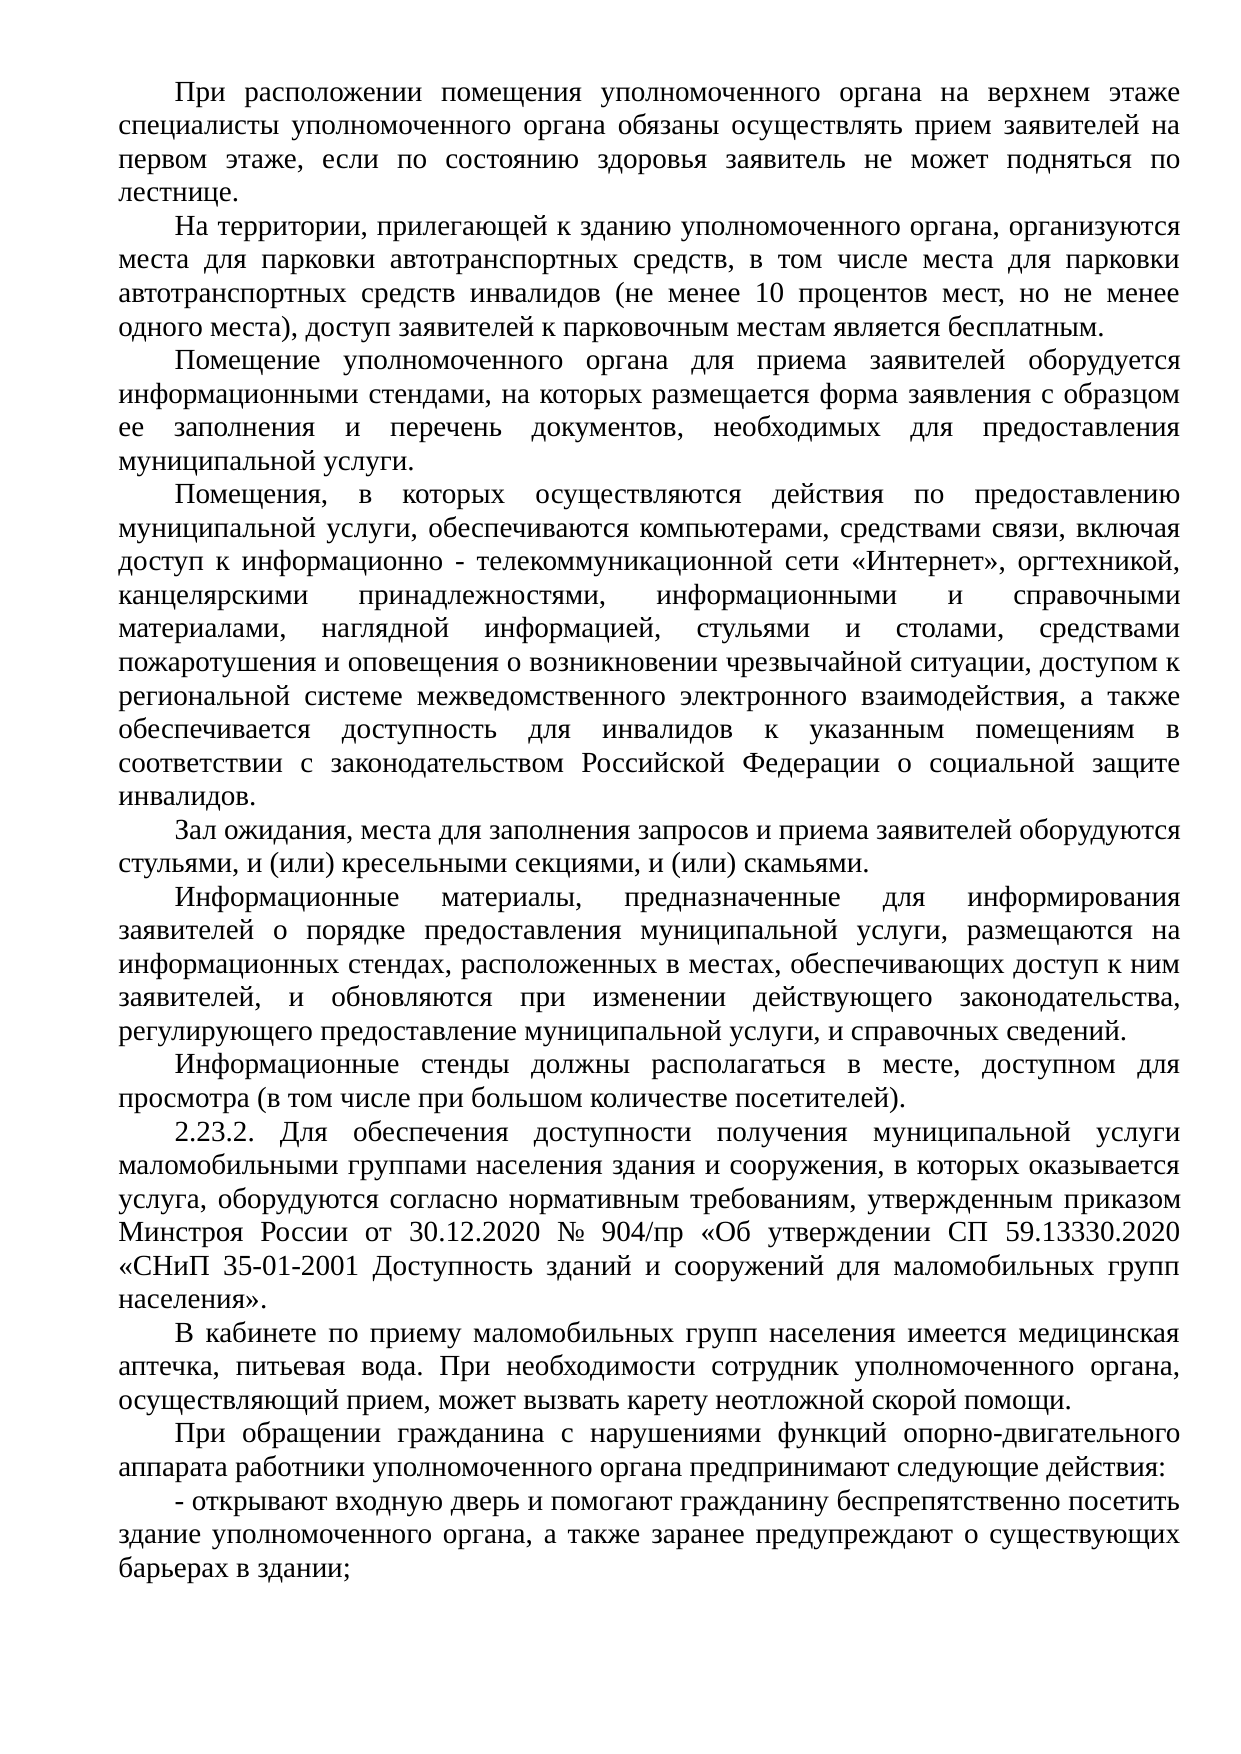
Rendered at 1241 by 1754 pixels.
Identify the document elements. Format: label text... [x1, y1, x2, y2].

text При расположении помещения уполномоченного органа на верхнем этаже специалисты уполномоченного органа обязаны осуществлять прием заявителей на первом этаже, если по состоянию здоровья заявитель не может подняться по лестнице. [118, 74, 1181, 208]
text Помещения, в которых осуществляются действия по предоставлению муниципальной услуги, обеспечиваются компьютерами, средствами связи, включая доступ к информационно - телекоммуникационной сети «Интернет», оргтехникой, канцелярскими принадлежностями, информационными и справочными материалами, наглядной информацией, стульями и столами, средствами пожаротушения и оповещения о возникновении чрезвычайной ситуации, доступом к региональной системе межведомственного электронного взаимодействия, а также обеспечивается доступность для инвалидов к указанным помещениям в соответствии с законодательством Российской Федерации о социальной защите инвалидов. [118, 476, 1181, 812]
text Информационные стенды должны располагаться в месте, доступном для просмотра (в том числе при большом количестве посетителей). [118, 1047, 1181, 1114]
text Информационные материалы, предназначенные для информирования заявителей о порядке предоставления муниципальной услуги, размещаются на информационных стендах, расположенных в местах, обеспечивающих доступ к ним заявителей, и обновляются при изменении действующего законодательства, регулирующего предоставление муниципальной услуги, и справочных сведений. [118, 879, 1181, 1047]
text На территории, прилегающей к зданию уполномоченного органа, организуются места для парковки автотранспортных средств, в том числе места для парковки автотранспортных средств инвалидов (не менее 10 процентов мест, но не менее одного места), доступ заявителей к парковочным местам является бесплатным. [118, 208, 1181, 342]
text - открывают входную дверь и помогают гражданину беспрепятственно посетить здание уполномоченного органа, а также заранее предупреждают о существующих барьерах в здании; [118, 1483, 1181, 1583]
text 2.23.2. Для обеспечения доступности получения муниципальной услуги маломобильными группами населения здания и сооружения, в которых оказывается услуга, оборудуются согласно нормативным требованиям, утвержденным приказом Минстроя России от 30.12.2020 № 904/пр «Об утверждении СП 59.13330.2020 «СНиП 35-01-2001 Доступность зданий и сооружений для маломобильных групп населения». [118, 1114, 1181, 1315]
text Зал ожидания, места для заполнения запросов и приема заявителей оборудуются стульями, и (или) кресельными секциями, и (или) скамьями. [118, 812, 1181, 879]
text В кабинете по приему маломобильных групп населения имеется медицинская аптечка, питьевая вода. При необходимости сотрудник уполномоченного органа, осуществляющий прием, может вызвать карету неотложной скорой помощи. [118, 1315, 1181, 1416]
text Помещение уполномоченного органа для приема заявителей оборудуется информационными стендами, на которых размещается форма заявления с образцом ее заполнения и перечень документов, необходимых для предоставления муниципальной услуги. [118, 342, 1181, 476]
text При обращении гражданина с нарушениями функций опорно-двигательного аппарата работники уполномоченного органа предпринимают следующие действия: [118, 1416, 1181, 1483]
